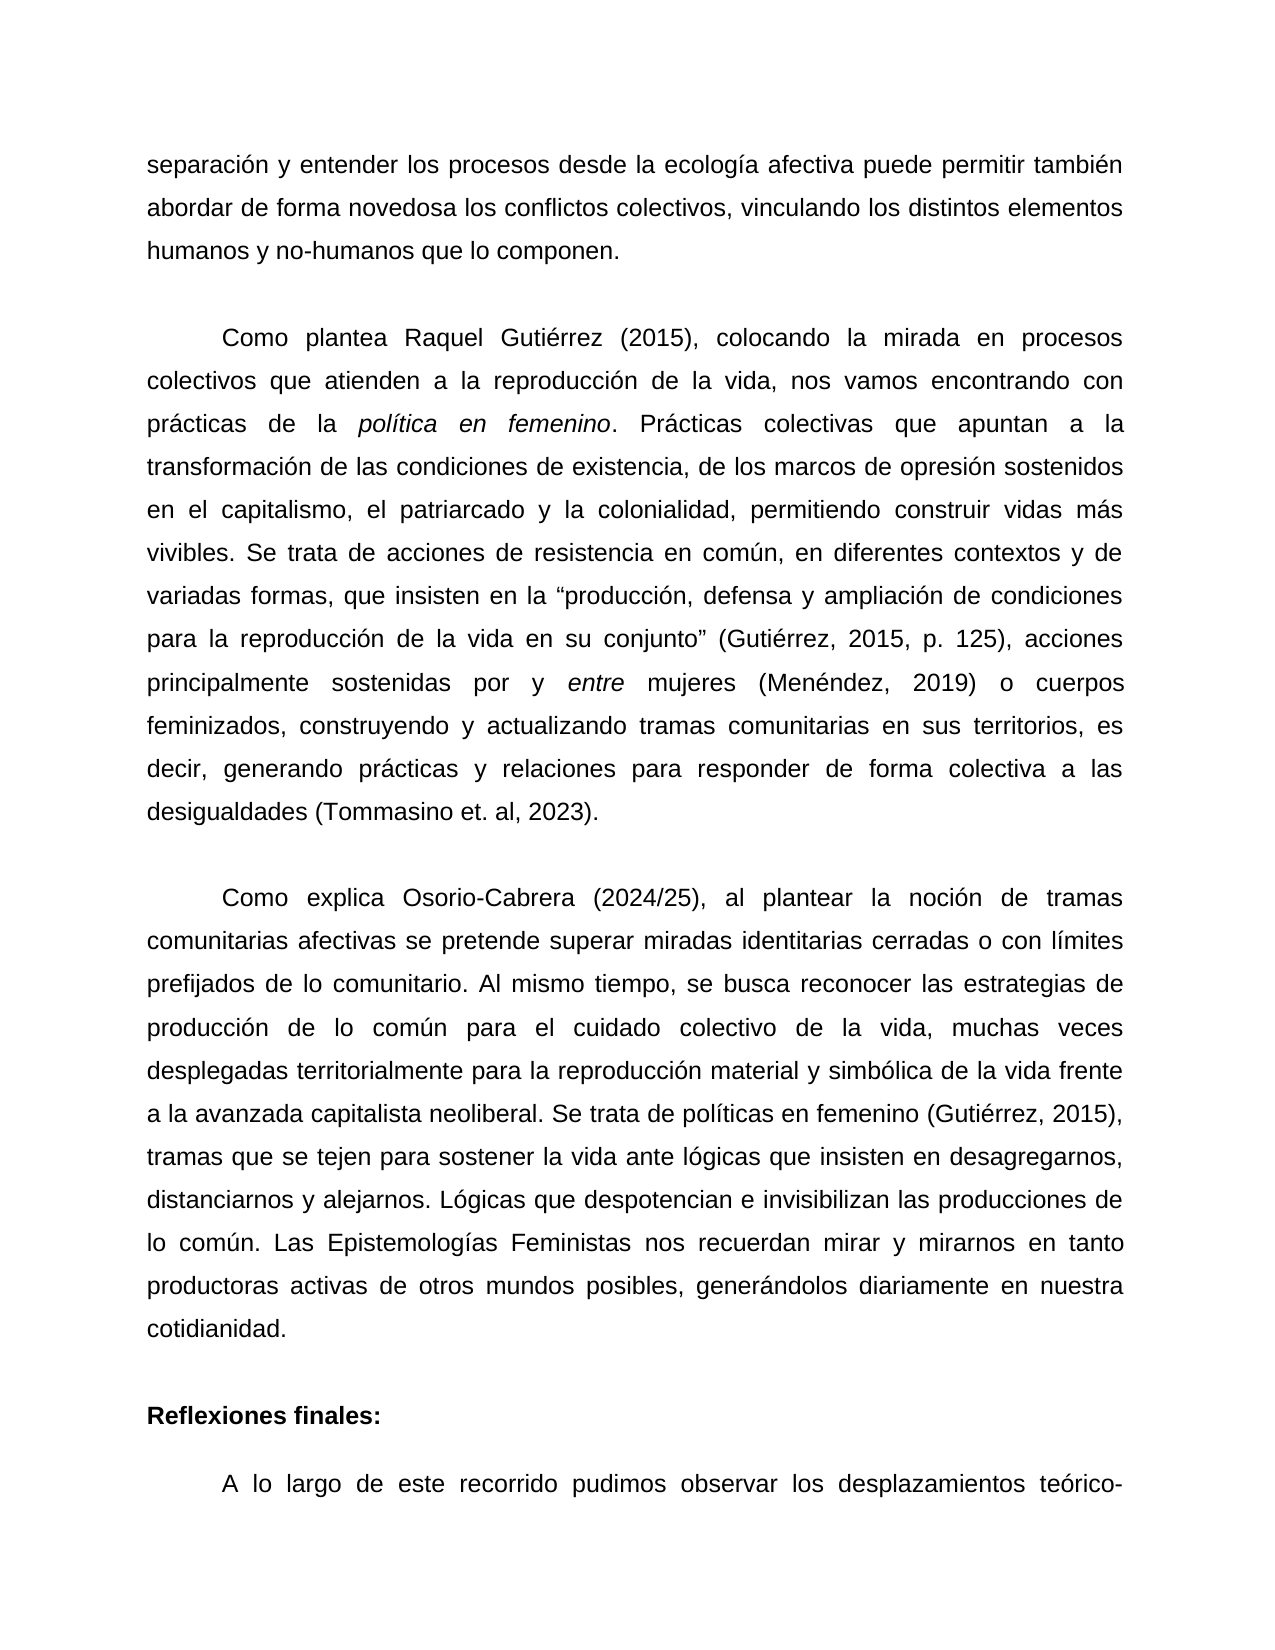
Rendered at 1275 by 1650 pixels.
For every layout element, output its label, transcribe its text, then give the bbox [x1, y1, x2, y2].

text Como explica Osorio-Cabrera (2024/25), al plantear la noción de tramas comunitarias afectivas se pretende superar miradas identitarias cerradas o con límites prefijados de lo comunitario. Al mismo tiempo, se busca reconocer las estrategias de producción de lo común para el cuidado colectivo de la vida, muchas veces desplegadas territorialmente para la reproducción material y simbólica de la vida frente a la avanzada capitalista neoliberal. Se trata de políticas en femenino (Gutiérrez, 2015), tramas que se tejen para sostener la vida ante lógicas que insisten en desagregarnos, distanciarnos y alejarnos. Lógicas que despotencian e invisibilizan las producciones de lo común. Las Epistemologías Feministas nos recuerdan mirar y mirarnos en tanto productoras activas de otros mundos posibles, generándolos diariamente en nuestra cotidianidad. [147, 883, 1125, 1343]
text A lo largo de este recorrido pudimos observar los desplazamientos teórico- [147, 1469, 1125, 1497]
text Reflexiones finales: [147, 1401, 1125, 1429]
text Como plantea Raquel Gutiérrez (2015), colocando la mirada en procesos colectivos que atienden a la reproducción de la vida, nos vamos encontrando con prácticas de la política en femenino. Prácticas colectivas que apuntan a la transformación de las condiciones de existencia, de los marcos de opresión sostenidos en el capitalismo, el patriarcado y la colonialidad, permitiendo construir vidas más vivibles. Se trata de acciones de resistencia en común, en diferentes contextos y de variadas formas, que insisten en la “producción, defensa y ampliación de condiciones para la reproducción de la vida en su conjunto” (Gutiérrez, 2015, p. 125), acciones principalmente sostenidas por y entre mujeres (Menéndez, 2019) o cuerpos feminizados, construyendo y actualizando tramas comunitarias en sus territorios, es decir, generando prácticas y relaciones para responder de forma colectiva a las desigualdades (Tommasino et. al, 2023). [147, 322, 1125, 826]
text separación y entender los procesos desde la ecología afectiva puede permitir también abordar de forma novedosa los conflictos colectivos, vinculando los distintos elementos humanos y no-humanos que lo componen. [147, 150, 1125, 265]
